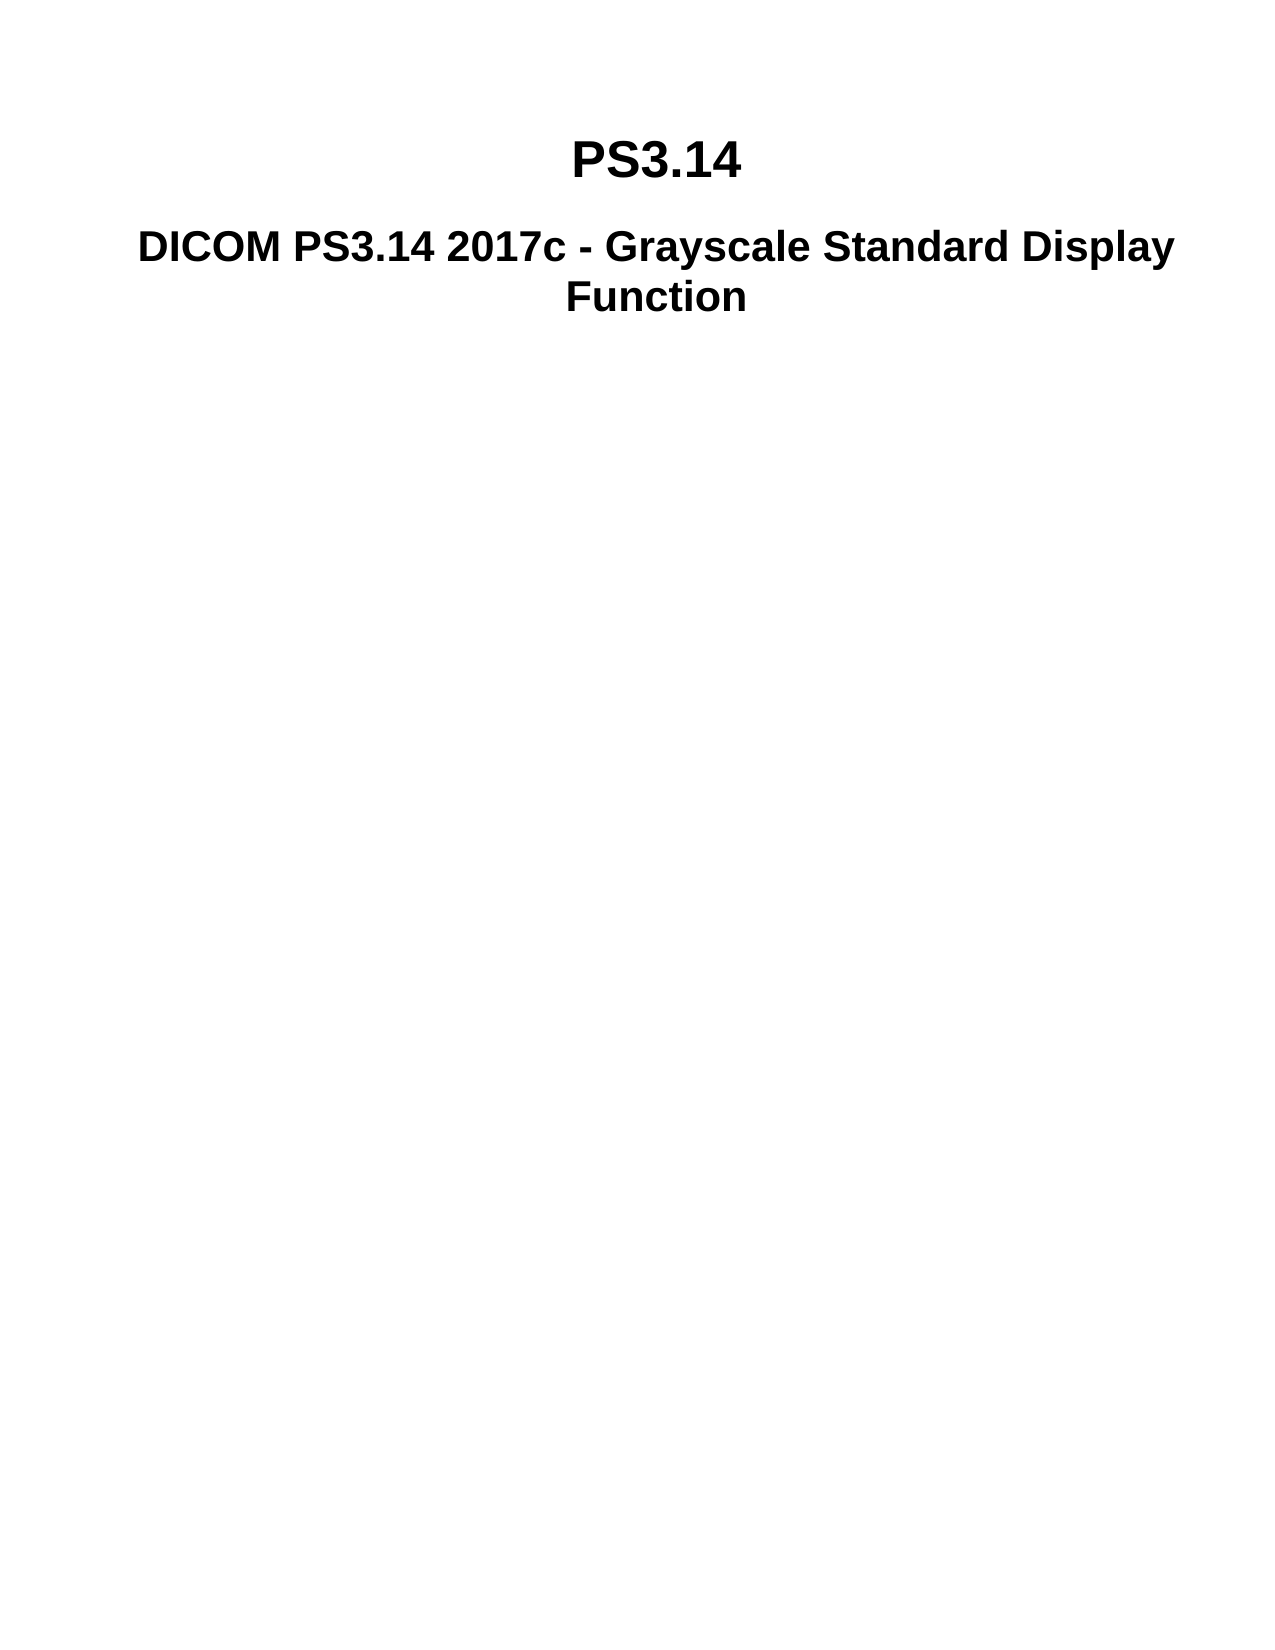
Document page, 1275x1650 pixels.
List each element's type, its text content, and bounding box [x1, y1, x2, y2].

text PS3.14 [112, 129, 1200, 188]
text DICOM PS3.14 2017c - Grayscale Standard Display Function [112, 221, 1200, 320]
